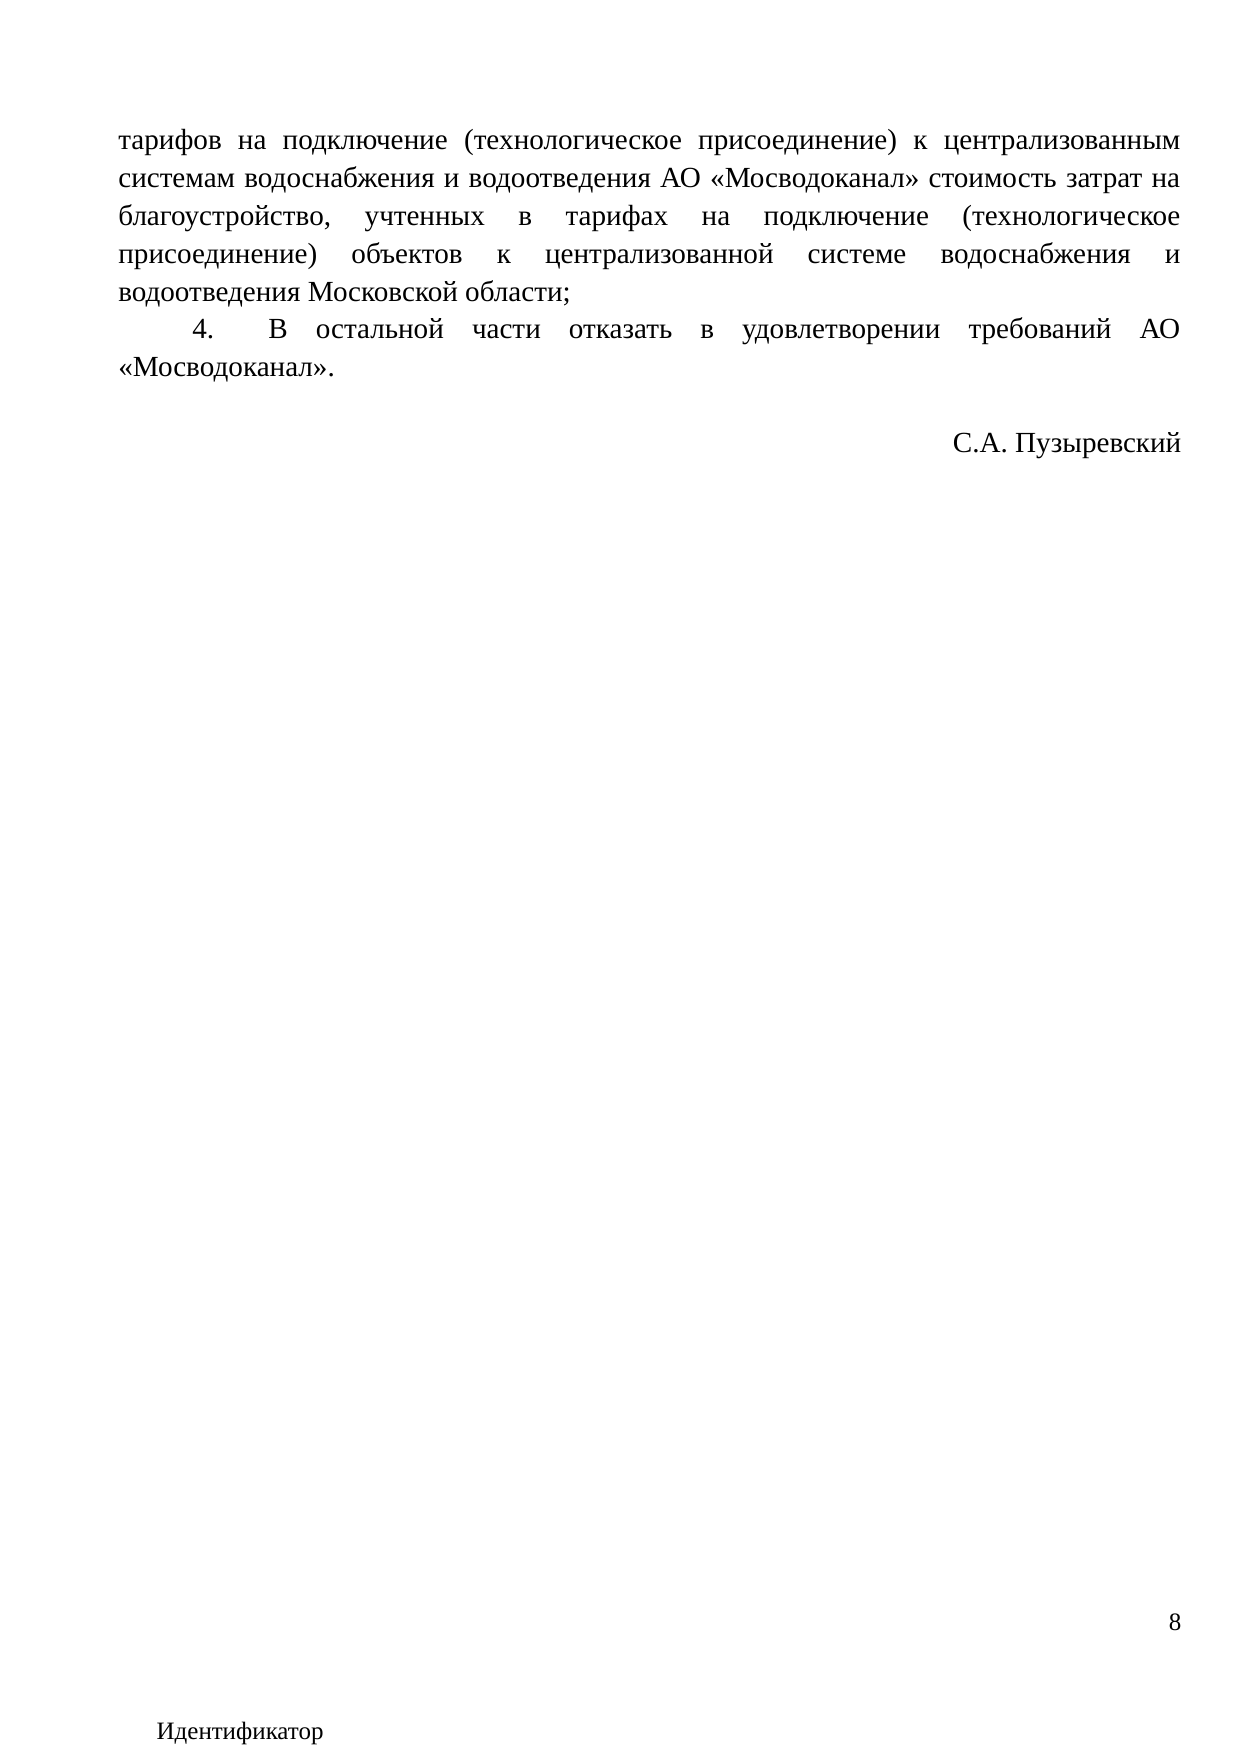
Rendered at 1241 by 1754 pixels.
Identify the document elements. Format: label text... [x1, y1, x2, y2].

text С.А. Пузыревский [118, 421, 1181, 458]
list В остальной части отказать в удовлетворении требований АО «Мосводоканал». [118, 307, 1181, 383]
text тарифов на подключение (технологическое присоединение) к централизованным системам водоснабжения и водоотведения АО «Мосводоканал» стоимость затрат на благоустройство, учтенных в тарифах на подключение (технологическое присоединение) объектов к централизованной системе водоснабжения и водоотведения Московской области; [118, 118, 1181, 307]
